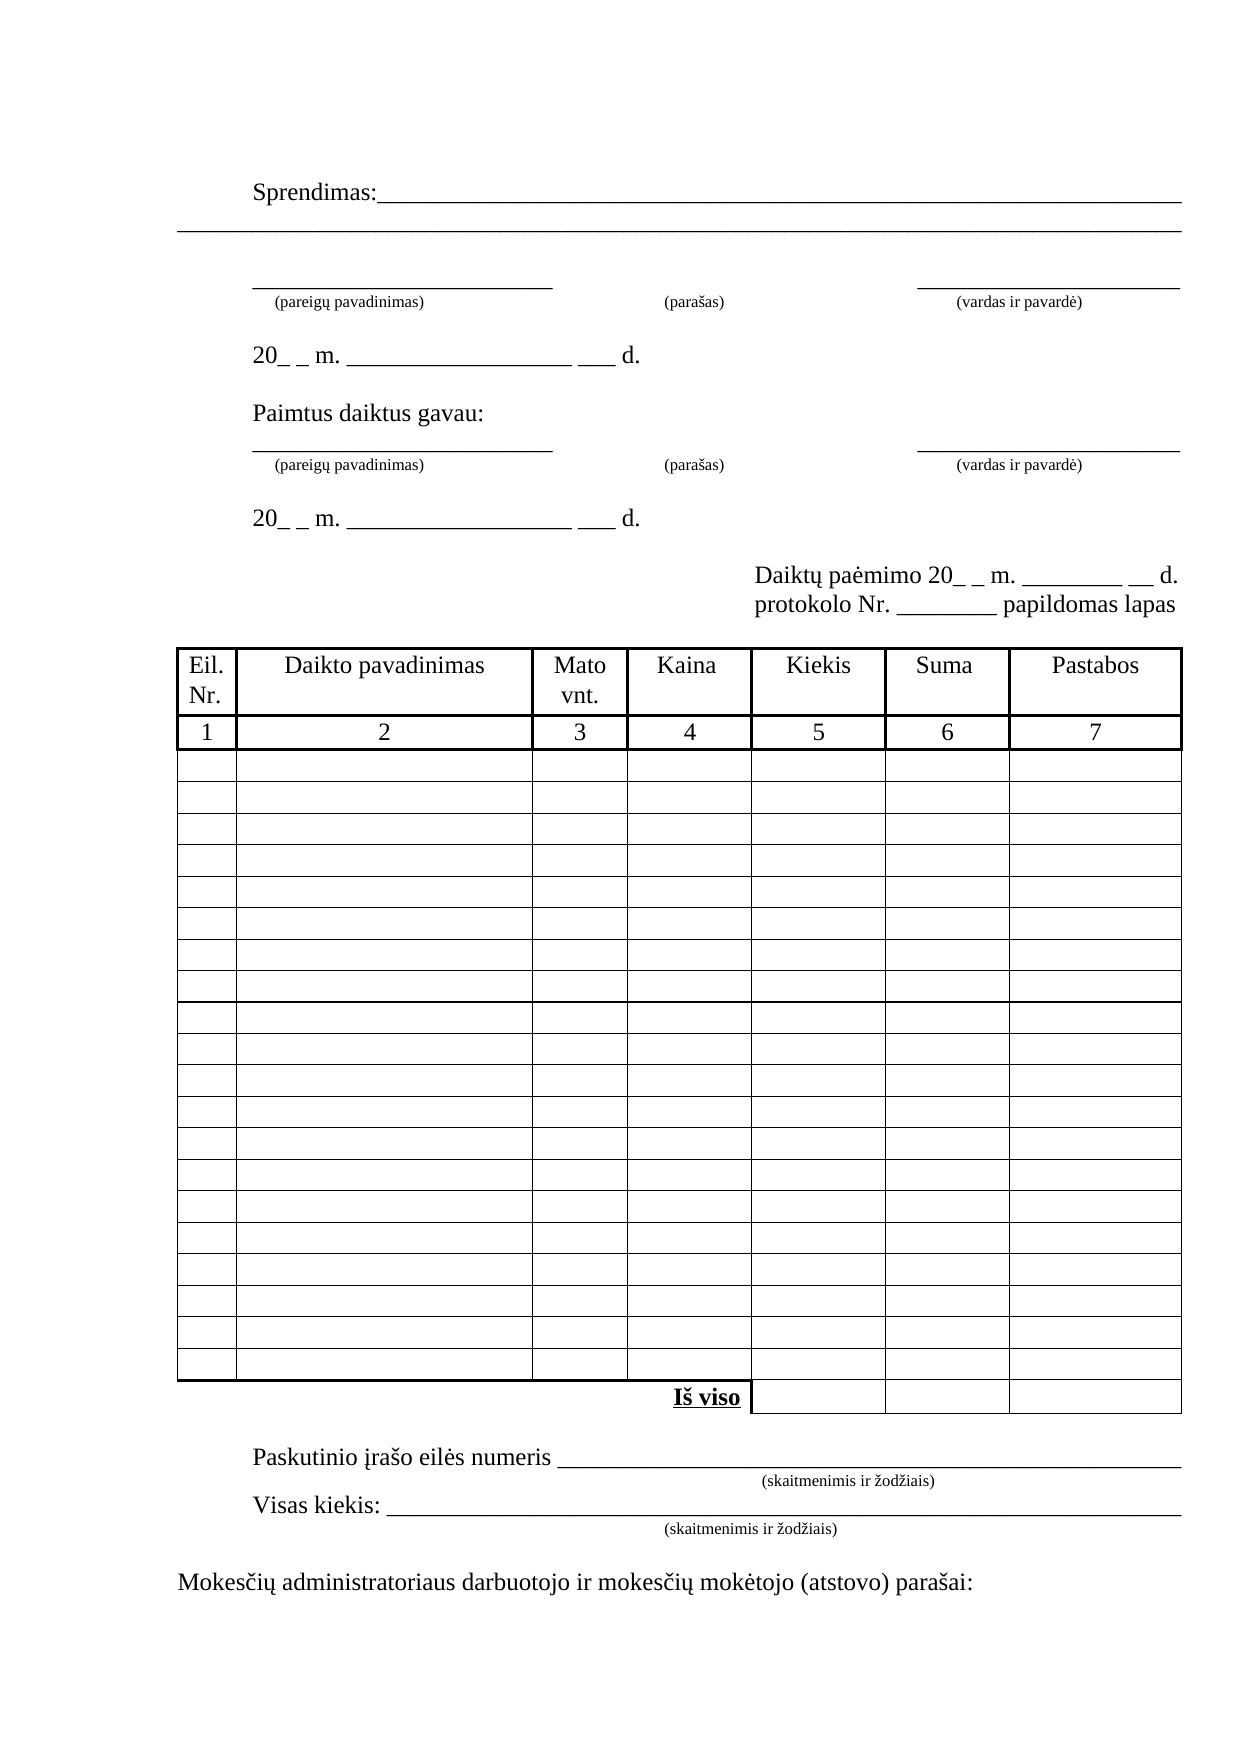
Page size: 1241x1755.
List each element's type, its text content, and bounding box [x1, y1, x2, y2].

table_cell [1010, 1286, 1181, 1316]
table_cell [752, 845, 885, 876]
table_cell [178, 782, 236, 813]
table_cell [533, 1191, 627, 1222]
text Mokesčių administratoriaus darbuotojo ir mokesčių mokėtojo (atstovo) parašai: [177, 1567, 1181, 1596]
table_cell [752, 1065, 885, 1096]
table_cell [752, 1128, 885, 1159]
table_cell [178, 1191, 236, 1222]
table_cell 2 [238, 717, 531, 748]
text Paskutinio įrašo eilės numeris [177, 1442, 1181, 1471]
table_cell [628, 1034, 751, 1064]
table_cell [752, 1349, 885, 1379]
table_cell [886, 751, 1009, 781]
table_cell [1010, 1160, 1181, 1190]
table_cell [178, 1034, 236, 1064]
table_cell [533, 782, 627, 813]
table_cell [1010, 1065, 1181, 1096]
table_cell [628, 971, 751, 1001]
text protokolo Nr. ________ papildomas lapas [679, 589, 1181, 618]
text ________________________ _____________________ [177, 263, 1181, 292]
table_cell [178, 1160, 236, 1190]
table_cell [237, 1097, 532, 1127]
table_cell [752, 1003, 885, 1033]
table_cell [752, 782, 885, 813]
table_cell 7 [1011, 717, 1180, 748]
table_cell [886, 1191, 1009, 1222]
table_cell [1010, 845, 1181, 876]
table_cell [533, 1160, 627, 1190]
table_cell [237, 1191, 532, 1222]
table_cell [533, 877, 627, 907]
text (pareigų pavadinimas) (parašas) (vardas ir pavardė) [177, 455, 1181, 474]
table_header Daikto pavadinimas [238, 650, 531, 714]
table_cell [237, 1349, 532, 1379]
table_cell [533, 814, 627, 844]
table_cell [178, 1128, 236, 1159]
table_cell [1010, 1097, 1181, 1127]
table_cell [628, 1223, 751, 1253]
table_cell 6 [887, 717, 1008, 748]
text Sprendimas: [177, 177, 1181, 206]
table_header Pastabos [1011, 650, 1180, 714]
table_cell [752, 1160, 885, 1190]
table_cell [752, 1223, 885, 1253]
table_cell [752, 814, 885, 844]
table_cell [886, 971, 1009, 1001]
table_cell [1010, 1191, 1181, 1222]
table_cell [178, 940, 236, 970]
table_cell [886, 1128, 1009, 1159]
table_cell [1010, 1254, 1181, 1284]
table_cell [237, 1286, 532, 1316]
table_cell 1 [179, 717, 235, 748]
table_cell [178, 1223, 236, 1253]
table_cell [628, 1097, 751, 1127]
table_cell [753, 1380, 885, 1412]
table_cell [237, 845, 532, 876]
text 20_ _ m. __________________ ___ d. [177, 503, 1181, 532]
table_cell [752, 1034, 885, 1064]
table_cell [237, 877, 532, 907]
table_cell [1010, 940, 1181, 970]
table_cell [533, 1128, 627, 1159]
table_cell [1010, 1223, 1181, 1253]
table_cell [628, 908, 751, 938]
table_cell [628, 1286, 751, 1316]
table_cell [237, 814, 532, 844]
table_cell [533, 971, 627, 1001]
table_cell [533, 1034, 627, 1064]
table_cell [237, 908, 532, 938]
text (pareigų pavadinimas) (parašas) (vardas ir pavardė) [177, 292, 1181, 311]
table_cell [1010, 1380, 1181, 1412]
table_cell [1010, 908, 1181, 938]
table_cell [752, 1097, 885, 1127]
table_cell [752, 1286, 885, 1316]
table_cell [533, 1223, 627, 1253]
table_cell [886, 1317, 1009, 1347]
table_cell [1010, 782, 1181, 813]
table_cell [628, 1128, 751, 1159]
table_cell [1010, 1317, 1181, 1347]
table_cell [533, 845, 627, 876]
table_cell [628, 782, 751, 813]
table_cell [752, 1254, 885, 1284]
table_cell [533, 1286, 627, 1316]
table_cell [178, 971, 236, 1001]
table_cell 3 [534, 717, 626, 748]
table_cell [1010, 877, 1181, 907]
table_cell [628, 940, 751, 970]
table_cell [1010, 814, 1181, 844]
table_cell [628, 1003, 751, 1033]
table_cell [886, 1223, 1009, 1253]
table_cell [178, 814, 236, 844]
table_cell [886, 814, 1009, 844]
table_cell [178, 1097, 236, 1127]
table_cell [886, 940, 1009, 970]
table_cell [237, 1128, 532, 1159]
table_cell [1010, 1034, 1181, 1064]
table_cell [1010, 1003, 1181, 1033]
table_cell [628, 845, 751, 876]
table_cell [178, 1317, 236, 1347]
table_cell [237, 971, 532, 1001]
table_cell [752, 971, 885, 1001]
table_cell 5 [753, 717, 884, 748]
table_cell 4 [629, 717, 750, 748]
table_cell [886, 1160, 1009, 1190]
table_header Suma [887, 650, 1008, 714]
table_cell [237, 1317, 532, 1347]
table_cell [628, 751, 751, 781]
table_cell [886, 1034, 1009, 1064]
table_cell [178, 877, 236, 907]
table_cell [178, 1003, 236, 1033]
table_cell [752, 1191, 885, 1222]
table_cell [628, 877, 751, 907]
table_cell [237, 782, 532, 813]
table_cell [628, 814, 751, 844]
table_cell [886, 1349, 1009, 1379]
table_header Kaina [629, 650, 750, 714]
table_cell [178, 1254, 236, 1284]
table_cell [533, 940, 627, 970]
table_cell Iš viso [177, 1382, 750, 1412]
table_cell [886, 1254, 1009, 1284]
table_header Eil. Nr. [179, 650, 235, 714]
text (skaitmenimis ir žodžiais) [177, 1519, 1181, 1538]
table_cell [752, 751, 885, 781]
table_cell [178, 751, 236, 781]
table_cell [628, 1065, 751, 1096]
table_cell [752, 940, 885, 970]
table_cell [533, 1003, 627, 1033]
table_cell [886, 1097, 1009, 1127]
table_cell [178, 845, 236, 876]
table_cell [886, 845, 1009, 876]
table_cell [752, 908, 885, 938]
table_header Kiekis [753, 650, 884, 714]
table_cell [237, 1160, 532, 1190]
table_cell [533, 1349, 627, 1379]
table_cell [886, 782, 1009, 813]
table_cell [628, 1317, 751, 1347]
table_cell [628, 1254, 751, 1284]
table_cell [533, 1317, 627, 1347]
table_cell [628, 1160, 751, 1190]
table_cell [237, 940, 532, 970]
text (skaitmenimis ir žodžiais) [177, 1471, 1181, 1490]
table_cell [533, 1097, 627, 1127]
table_cell [237, 1034, 532, 1064]
table_cell [886, 1003, 1009, 1033]
table_cell [237, 751, 532, 781]
table_cell [533, 1254, 627, 1284]
table_cell [178, 1349, 236, 1379]
text ________________________ _____________________ [177, 426, 1181, 455]
text Paimtus daiktus gavau: [177, 398, 1181, 426]
table_cell [752, 1317, 885, 1347]
table_cell [1010, 1349, 1181, 1379]
table_cell [886, 908, 1009, 938]
table_cell [237, 1065, 532, 1096]
table_cell [628, 1191, 751, 1222]
table_cell [886, 1286, 1009, 1316]
table_cell [1010, 751, 1181, 781]
table_cell [533, 908, 627, 938]
table_header Mato vnt. [534, 650, 626, 714]
table_cell [886, 877, 1009, 907]
table_cell [533, 751, 627, 781]
table_cell [237, 1003, 532, 1033]
table_cell [178, 908, 236, 938]
table_cell [886, 1065, 1009, 1096]
table_cell [237, 1223, 532, 1253]
table_cell [237, 1254, 532, 1284]
table_cell [533, 1065, 627, 1096]
table_cell [178, 1065, 236, 1096]
table_cell [886, 1380, 1009, 1412]
text 20_ _ m. __________________ ___ d. [177, 340, 1181, 369]
table_cell [178, 1286, 236, 1316]
table_cell [752, 877, 885, 907]
table_cell [1010, 971, 1181, 1001]
text Daiktų paėmimo 20_ _ m. ________ __ d. [679, 561, 1181, 589]
text Visas kiekis: [177, 1490, 1181, 1519]
table_cell [1010, 1128, 1181, 1159]
table_cell [628, 1349, 751, 1379]
